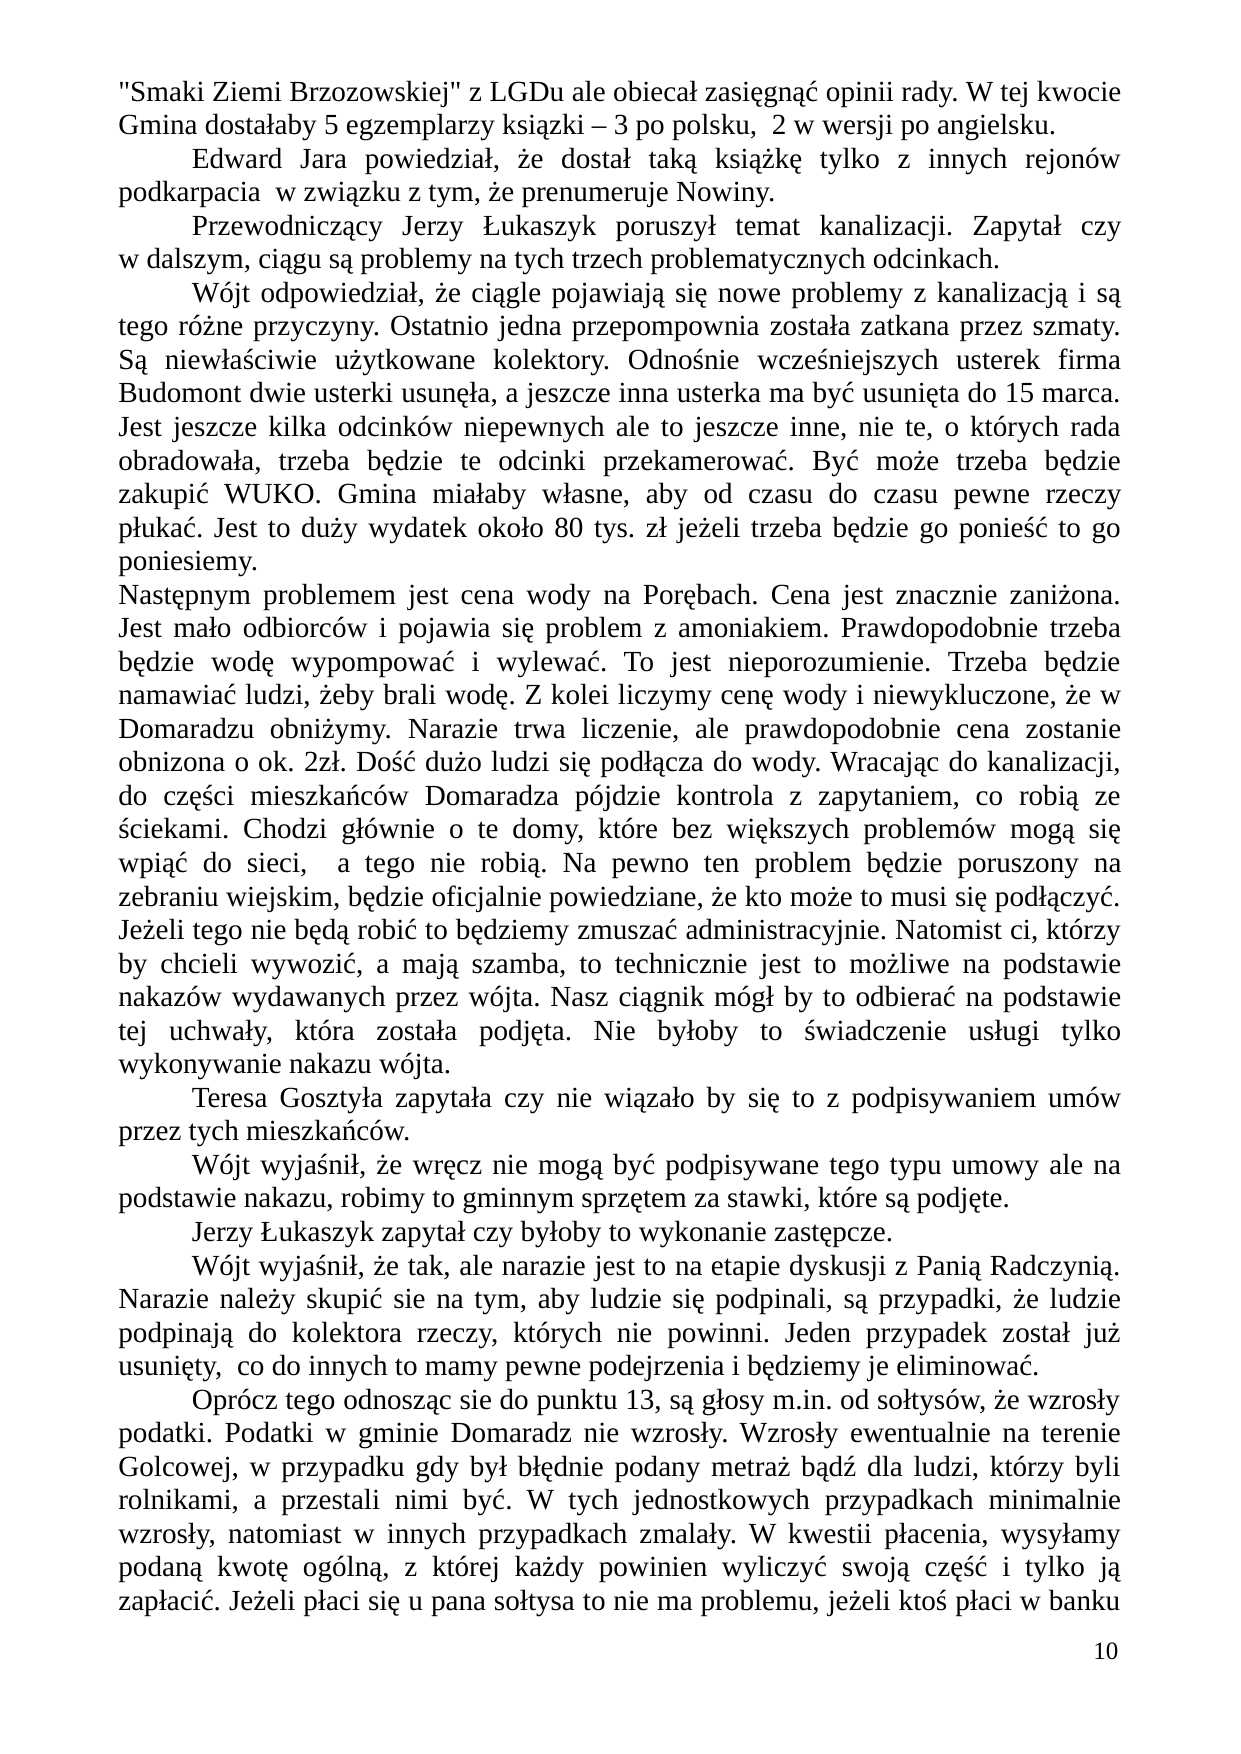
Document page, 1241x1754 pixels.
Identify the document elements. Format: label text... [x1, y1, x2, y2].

text Jerzy Łukaszyk zapytał czy byłoby to wykonanie zastępcze. [118, 1214, 1122, 1248]
text Wójt odpowiedział, że ciągle pojawiają się nowe problemy z kanalizacją i są tego różne przyczyny. Ostatnio jedna przepompownia została zatkana przez szmaty. Są niewłaściwie użytkowane kolektory. Odnośnie wcześniejszych usterek firma Budomont dwie usterki usunęła, a jeszcze inna usterka ma być usunięta do 15 marca. Jest jeszcze kilka odcinków niepewnych ale to jeszcze inne, nie te, o których rada obradowała, trzeba będzie te odcinki przekamerować. Być może trzeba będzie zakupić WUKO. Gmina miałaby własne, aby od czasu do czasu pewne rzeczy płukać. Jest to duży wydatek około 80 tys. zł jeżeli trzeba będzie go ponieść to go poniesiemy. [118, 275, 1122, 577]
text "Smaki Ziemi Brzozowskiej" z LGDu ale obiecał zasięgnąć opinii rady. W tej kwocie Gmina dostałaby 5 egzemplarzy ksiązki – 3 po polsku, 2 w wersji po angielsku. [118, 74, 1122, 141]
text Teresa Gosztyła zapytała czy nie wiązało by się to z podpisywaniem umów przez tych mieszkańców. [118, 1080, 1122, 1147]
text Wójt wyjaśnił, że tak, ale narazie jest to na etapie dyskusji z Panią Radczynią. Narazie należy skupić sie na tym, aby ludzie się podpinali, są przypadki, że ludzie podpinają do kolektora rzeczy, których nie powinni. Jeden przypadek został już usunięty, co do innych to mamy pewne podejrzenia i będziemy je eliminować. [118, 1248, 1122, 1382]
text Przewodniczący Jerzy Łukaszyk poruszył temat kanalizacji. Zapytał czy w dalszym, ciągu są problemy na tych trzech problematycznych odcinkach. [118, 208, 1122, 275]
text Edward Jara powiedział, że dostał taką książkę tylko z innych rejonów podkarpacia w związku z tym, że prenumeruje Nowiny. [118, 141, 1122, 208]
text Następnym problemem jest cena wody na Porębach. Cena jest znacznie zaniżona. Jest mało odbiorców i pojawia się problem z amoniakiem. Prawdopodobnie trzeba będzie wodę wypompować i wylewać. To jest nieporozumienie. Trzeba będzie namawiać ludzi, żeby brali wodę. Z kolei liczymy cenę wody i niewykluczone, że w Domaradzu obniżymy. Narazie trwa liczenie, ale prawdopodobnie cena zostanie obnizona o ok. 2zł. Dość dużo ludzi się podłącza do wody. Wracając do kanalizacji, do części mieszkańców Domaradza pójdzie kontrola z zapytaniem, co robią ze ściekami. Chodzi głównie o te domy, które bez większych problemów mogą się wpiąć do sieci, a tego nie robią. Na pewno ten problem będzie poruszony na zebraniu wiejskim, będzie oficjalnie powiedziane, że kto może to musi się podłączyć. Jeżeli tego nie będą robić to będziemy zmuszać administracyjnie. Natomist ci, którzy by chcieli wywozić, a mają szamba, to technicznie jest to możliwe na podstawie nakazów wydawanych przez wójta. Nasz ciągnik mógł by to odbierać na podstawie tej uchwały, która została podjęta. Nie byłoby to świadczenie usługi tylko wykonywanie nakazu wójta. [118, 577, 1122, 1080]
text Oprócz tego odnosząc sie do punktu 13, są głosy m.in. od sołtysów, że wzrosły podatki. Podatki w gminie Domaradz nie wzrosły. Wzrosły ewentualnie na terenie Golcowej, w przypadku gdy był błędnie podany metraż bądź dla ludzi, którzy byli rolnikami, a przestali nimi być. W tych jednostkowych przypadkach minimalnie wzrosły, natomiast w innych przypadkach zmalały. W kwestii płacenia, wysyłamy podaną kwotę ogólną, z której każdy powinien wyliczyć swoją część i tylko ją zapłacić. Jeżeli płaci się u pana sołtysa to nie ma problemu, jeżeli ktoś płaci w banku [118, 1382, 1122, 1617]
text Wójt wyjaśnił, że wręcz nie mogą być podpisywane tego typu umowy ale na podstawie nakazu, robimy to gminnym sprzętem za stawki, które są podjęte. [118, 1147, 1122, 1214]
